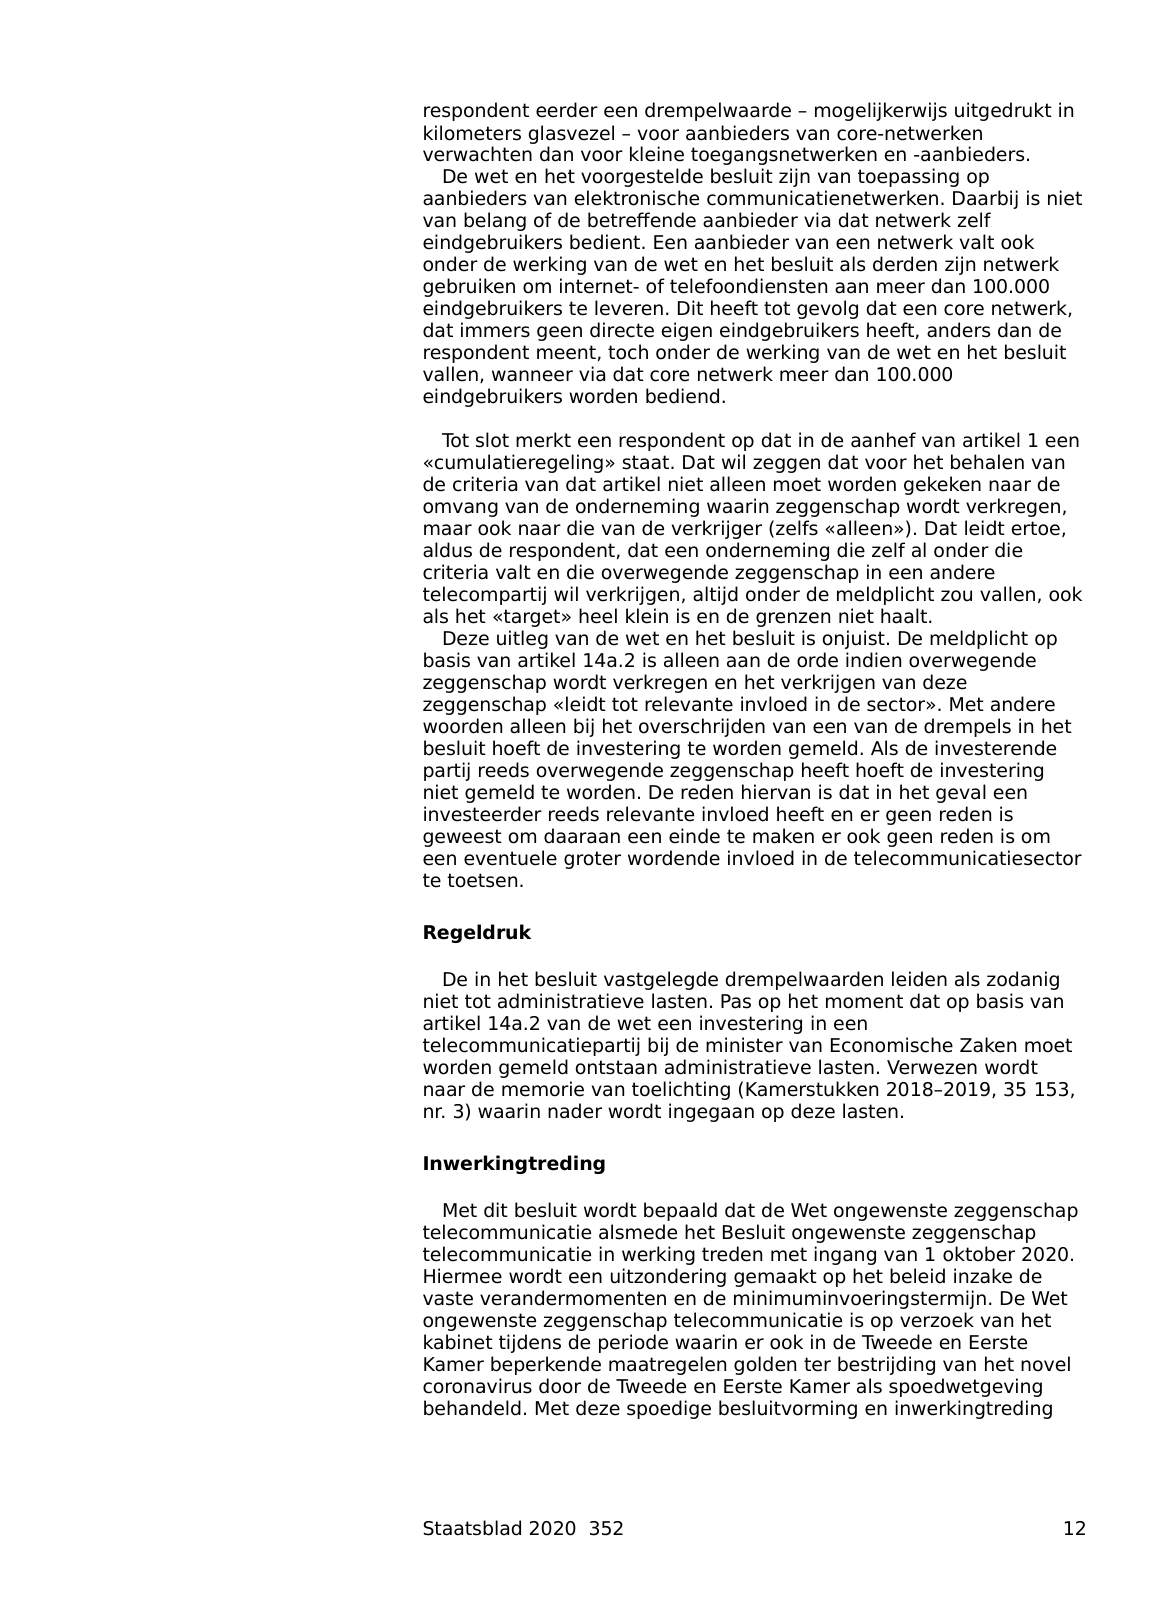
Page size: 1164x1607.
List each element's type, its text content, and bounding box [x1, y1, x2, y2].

subtitle Regeldruk [422, 922, 1087, 944]
text Met dit besluit wordt bepaald dat de Wet ongewenste zeggenschap telecommunicatie alsmede het Besluit ongewenste zeggenschap telecommunicatie in werking treden met ingang van 1 oktober 2020. Hiermee wordt een uitzondering gemaakt op het beleid inzake de vaste verandermomenten en de minimuminvoeringstermijn. De Wet ongewenste zeggenschap telecommunicatie is op verzoek van het kabinet tijdens de periode waarin er ook in de Tweede en Eerste Kamer beperkende maatregelen golden ter bestrijding van het novel coronavirus door de Tweede en Eerste Kamer als spoedwetgeving behandeld. Met deze spoedige besluitvorming en inwerkingtreding [422, 1200, 1087, 1419]
text respondent eerder een drempelwaarde – mogelijkerwijs uitgedrukt in kilometers glasvezel – voor aanbieders van core-netwerken verwachten dan voor kleine toegangsnetwerken en -aanbieders. [422, 100, 1087, 166]
subtitle Inwerkingtreding [422, 1153, 1087, 1175]
text De wet en het voorgestelde besluit zijn van toepassing op aanbieders van elektronische communicatienetwerken. Daarbij is niet van belang of de betreffende aanbieder via dat netwerk zelf eindgebruikers bedient. Een aanbieder van een netwerk valt ook onder de werking van de wet en het besluit als derden zijn netwerk gebruiken om internet- of telefoondiensten aan meer dan 100.000 eindgebruikers te leveren. Dit heeft tot gevolg dat een core netwerk, dat immers geen directe eigen eindgebruikers heeft, anders dan de respondent meent, toch onder de werking van de wet en het besluit vallen, wanneer via dat core netwerk meer dan 100.000 eindgebruikers worden bediend. [422, 166, 1087, 408]
text De in het besluit vastgelegde drempelwaarden leiden als zodanig niet tot administratieve lasten. Pas op het moment dat op basis van artikel 14a.2 van de wet een investering in een telecommunicatiepartij bij de minister van Economische Zaken moet worden gemeld ontstaan administratieve lasten. Verwezen wordt naar de memorie van toelichting (Kamerstukken 2018–2019, 35 153, nr. 3) waarin nader wordt ingegaan op deze lasten. [422, 969, 1087, 1123]
text Tot slot merkt een respondent op dat in de aanhef van artikel 1 een «cumulatieregeling» staat. Dat wil zeggen dat voor het behalen van de criteria van dat artikel niet alleen moet worden gekeken naar de omvang van de onderneming waarin zeggenschap wordt verkregen, maar ook naar die van de verkrijger (zelfs «alleen»). Dat leidt ertoe, aldus de respondent, dat een onderneming die zelf al onder die criteria valt en die overwegende zeggenschap in een andere telecompartij wil verkrijgen, altijd onder de meldplicht zou vallen, ook als het «target» heel klein is en de grenzen niet haalt. [422, 430, 1087, 628]
text Deze uitleg van de wet en het besluit is onjuist. De meldplicht op basis van artikel 14a.2 is alleen aan de orde indien overwegende zeggenschap wordt verkregen en het verkrijgen van deze zeggenschap «leidt tot relevante invloed in de sector». Met andere woorden alleen bij het overschrijden van een van de drempels in het besluit hoeft de investering te worden gemeld. Als de investerende partij reeds overwegende zeggenschap heeft hoeft de investering niet gemeld te worden. De reden hiervan is dat in het geval een investeerder reeds relevante invloed heeft en er geen reden is geweest om daaraan een einde te maken er ook geen reden is om een eventuele groter wordende invloed in de telecommunicatiesector te toetsen. [422, 628, 1087, 892]
